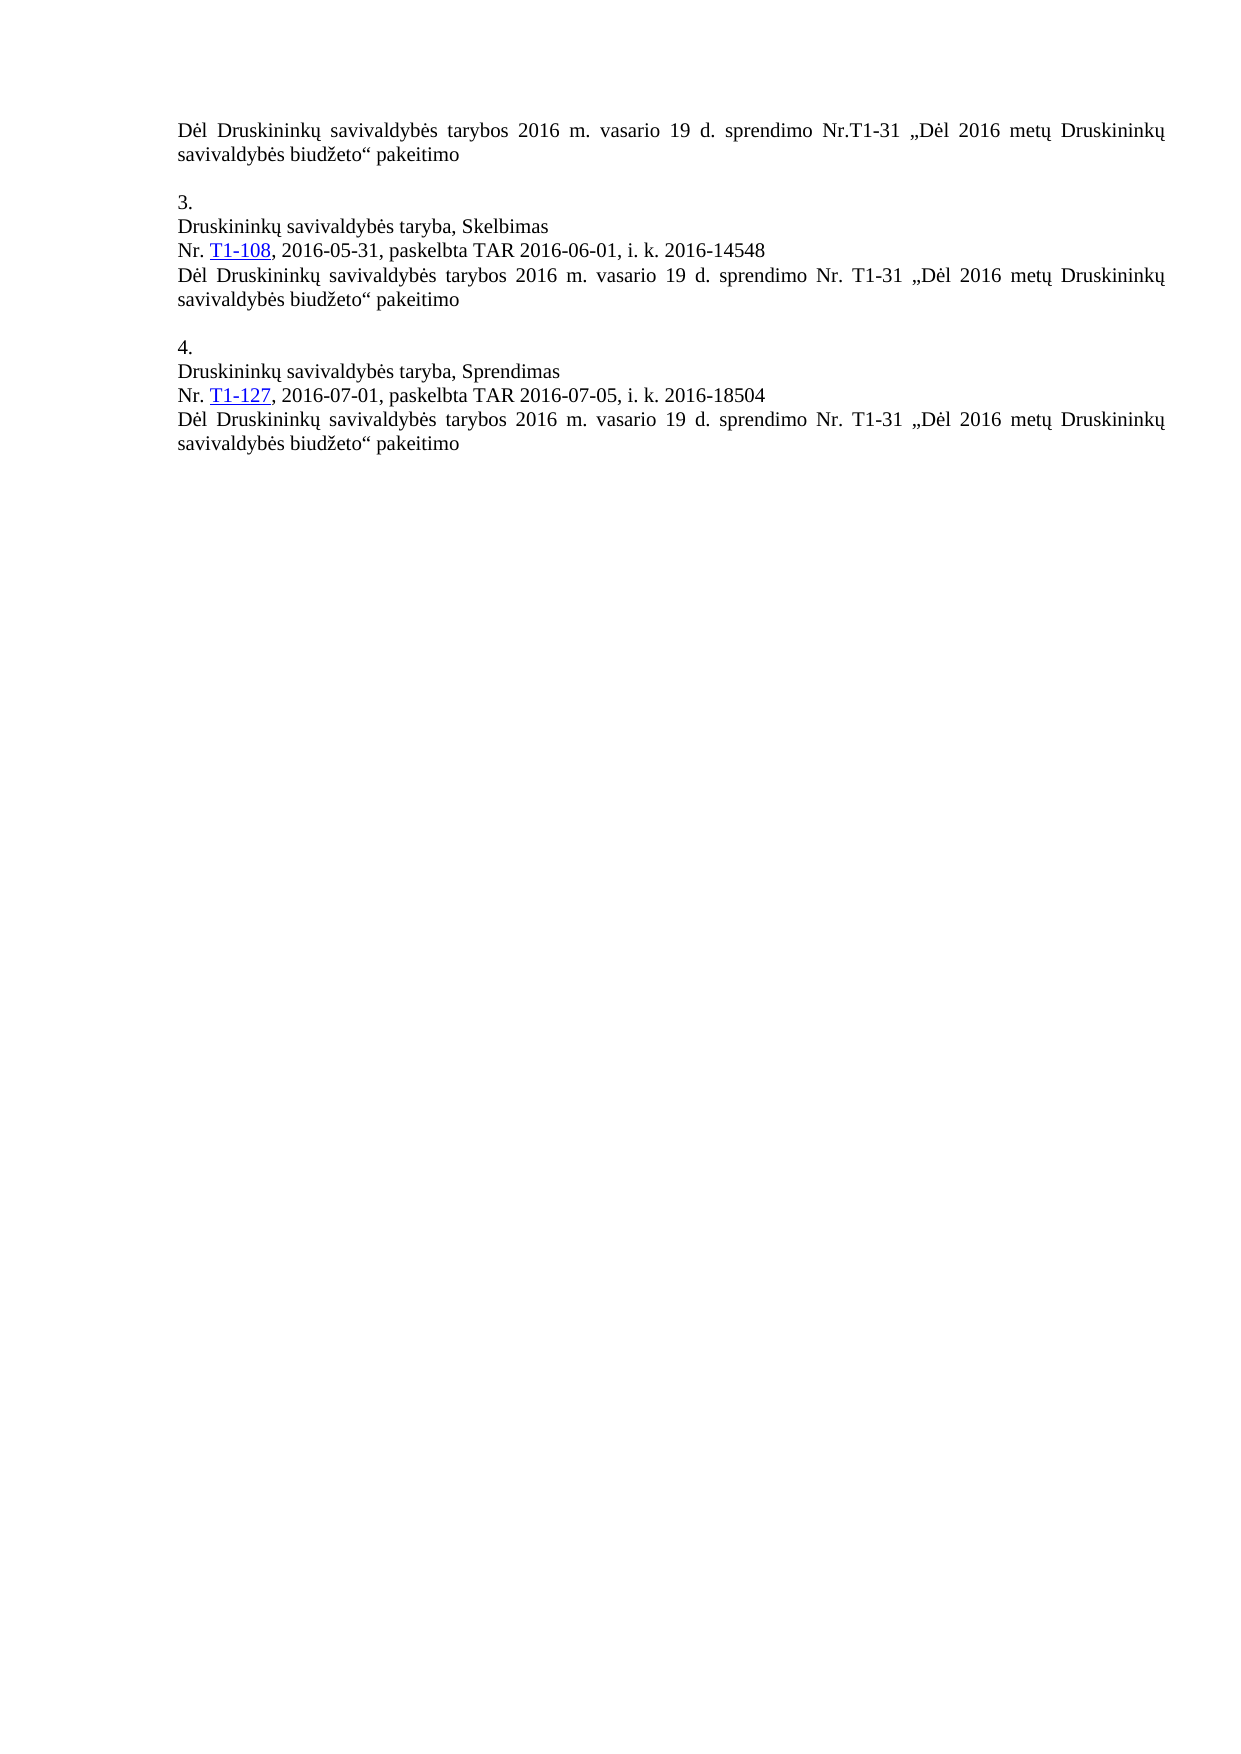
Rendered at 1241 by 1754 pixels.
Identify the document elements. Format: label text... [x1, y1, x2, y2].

text 4. [177, 335, 1166, 359]
text Nr. T1-108, 2016-05-31, paskelbta TAR 2016-06-01, i. k. 2016-14548 [177, 238, 1166, 262]
text Dėl Druskininkų savivaldybės tarybos 2016 m. vasario 19 d. sprendimo Nr. T1-31 „Dėl 2016 metų Druskininkų savivaldybės biudžeto“ pakeitimo [177, 262, 1166, 311]
text Dėl Druskininkų savivaldybės tarybos 2016 m. vasario 19 d. sprendimo Nr.T1-31 „Dėl 2016 metų Druskininkų savivaldybės biudžeto“ pakeitimo [177, 118, 1166, 166]
text Nr. T1-127, 2016-07-01, paskelbta TAR 2016-07-05, i. k. 2016-18504 [177, 383, 1166, 407]
text Dėl Druskininkų savivaldybės tarybos 2016 m. vasario 19 d. sprendimo Nr. T1-31 „Dėl 2016 metų Druskininkų savivaldybės biudžeto“ pakeitimo [177, 407, 1166, 455]
text 3. [177, 190, 1166, 214]
text Druskininkų savivaldybės taryba, Sprendimas [177, 359, 1166, 383]
text Druskininkų savivaldybės taryba, Skelbimas [177, 214, 1166, 238]
